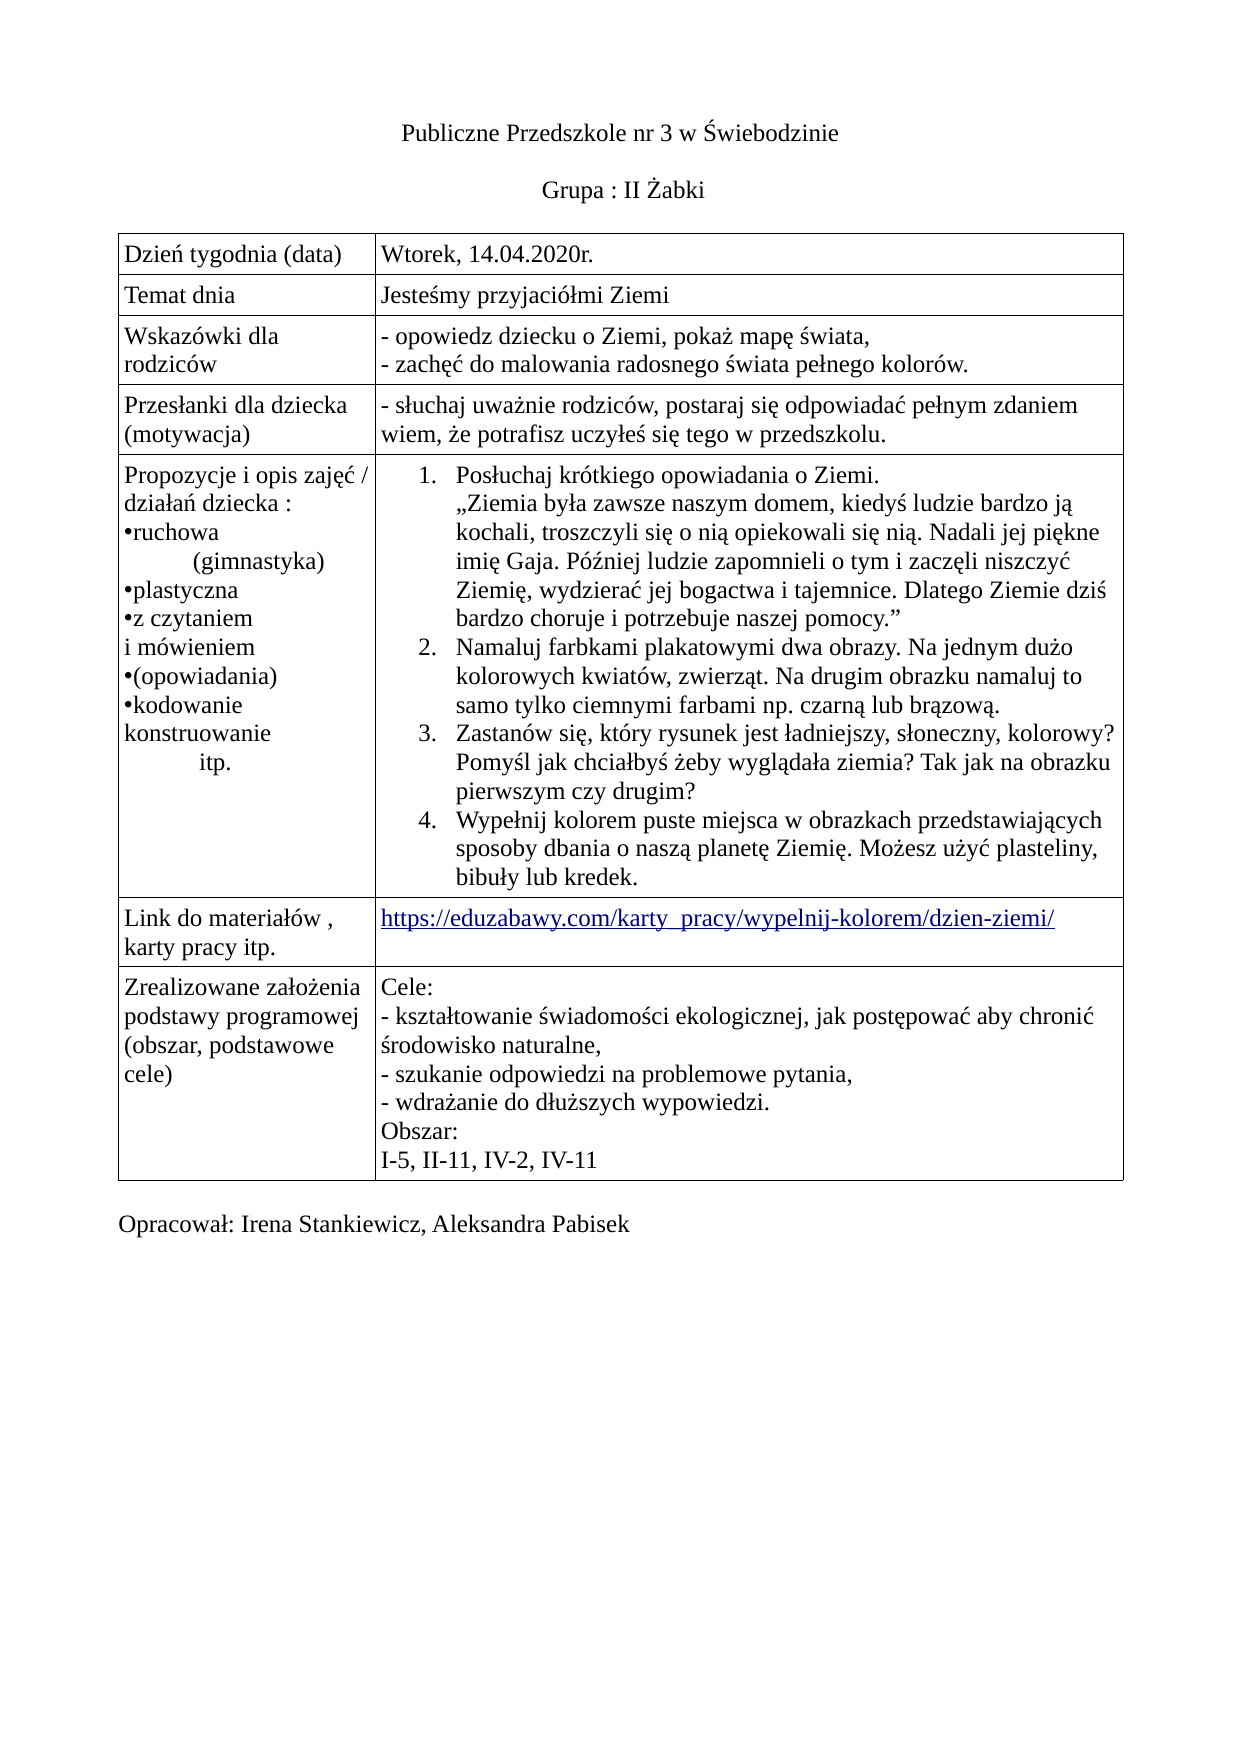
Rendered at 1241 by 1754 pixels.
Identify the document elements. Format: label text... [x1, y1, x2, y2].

table_cell Posłuchaj krótkiego opowiadania o Ziemi. „Ziemia była zawsze naszym domem, kiedyś ludzie bardzo ją kochali, troszczyli się o nią opiekowali się nią. Nadali jej piękne imię Gaja. Później ludzie zapomnieli o tym i zaczęli niszczyć Ziemię, wydzierać jej bogactwa i tajemnice. Dlatego Ziemie dziś bardzo choruje i potrzebuje naszej pomocy.” Namaluj farbkami plakatowymi dwa obrazy. Na jednym dużo kolorowych kwiatów, zwierząt. Na drugim obrazku namaluj to samo tylko ciemnymi farbami np. czarną lub brązową. Zastanów się, który rysunek jest ładniejszy, słoneczny, kolorowy? Pomyśl jak chciałbyś żeby wyglądała ziemia? Tak jak na obrazku pierwszym czy drugim? Wypełnij kolorem puste miejsca w obrazkach przedstawiających sposoby dbania o naszą planetę Ziemię. Możesz użyć plasteliny, bibuły lub kredek. [376, 455, 1123, 897]
table_cell Temat dnia [119, 275, 375, 314]
table_cell https://eduzabawy.com/karty_pracy/wypelnij-kolorem/dzien-ziemi/ [376, 898, 1123, 966]
table_cell Propozycje i opis zajęć / działań dziecka : ruchowa (gimnastyka) plastyczna z czytaniem i mówieniem (opowiadania) kodowanie konstruowanie itp. [119, 455, 375, 897]
text Opracował: Irena Stankiewicz, Aleksandra Pabisek [118, 1209, 1122, 1237]
text Publiczne Przedszkole nr 3 w Świebodzinie [118, 118, 1122, 147]
table_cell - opowiedz dziecku o Ziemi, pokaż mapę świata, - zachęć do malowania radosnego świata pełnego kolorów. [376, 316, 1123, 384]
table_cell Jesteśmy przyjaciółmi Ziemi [376, 275, 1123, 314]
table_cell Wskazówki dla rodziców [119, 316, 375, 384]
text Grupa : II Żabki [118, 176, 1122, 204]
table_header Dzień tygodnia (data) [119, 234, 375, 274]
table_cell Przesłanki dla dziecka (motywacja) [119, 385, 375, 453]
table_cell Cele: - kształtowanie świadomości ekologicznej, jak postępować aby chronić środowisko naturalne, - szukanie odpowiedzi na problemowe pytania, - wdrażanie do dłuższych wypowiedzi. Obszar: I-5, II-11, IV-2, IV-11 [376, 967, 1123, 1179]
table_cell - słuchaj uważnie rodziców, postaraj się odpowiadać pełnym zdaniem wiem, że potrafisz uczyłeś się tego w przedszkolu. [376, 385, 1123, 453]
table_header Wtorek, 14.04.2020r. [376, 234, 1123, 274]
table_cell Link do materiałów , karty pracy itp. [119, 898, 375, 966]
table_cell Zrealizowane założenia podstawy programowej (obszar, podstawowe cele) [119, 967, 375, 1179]
